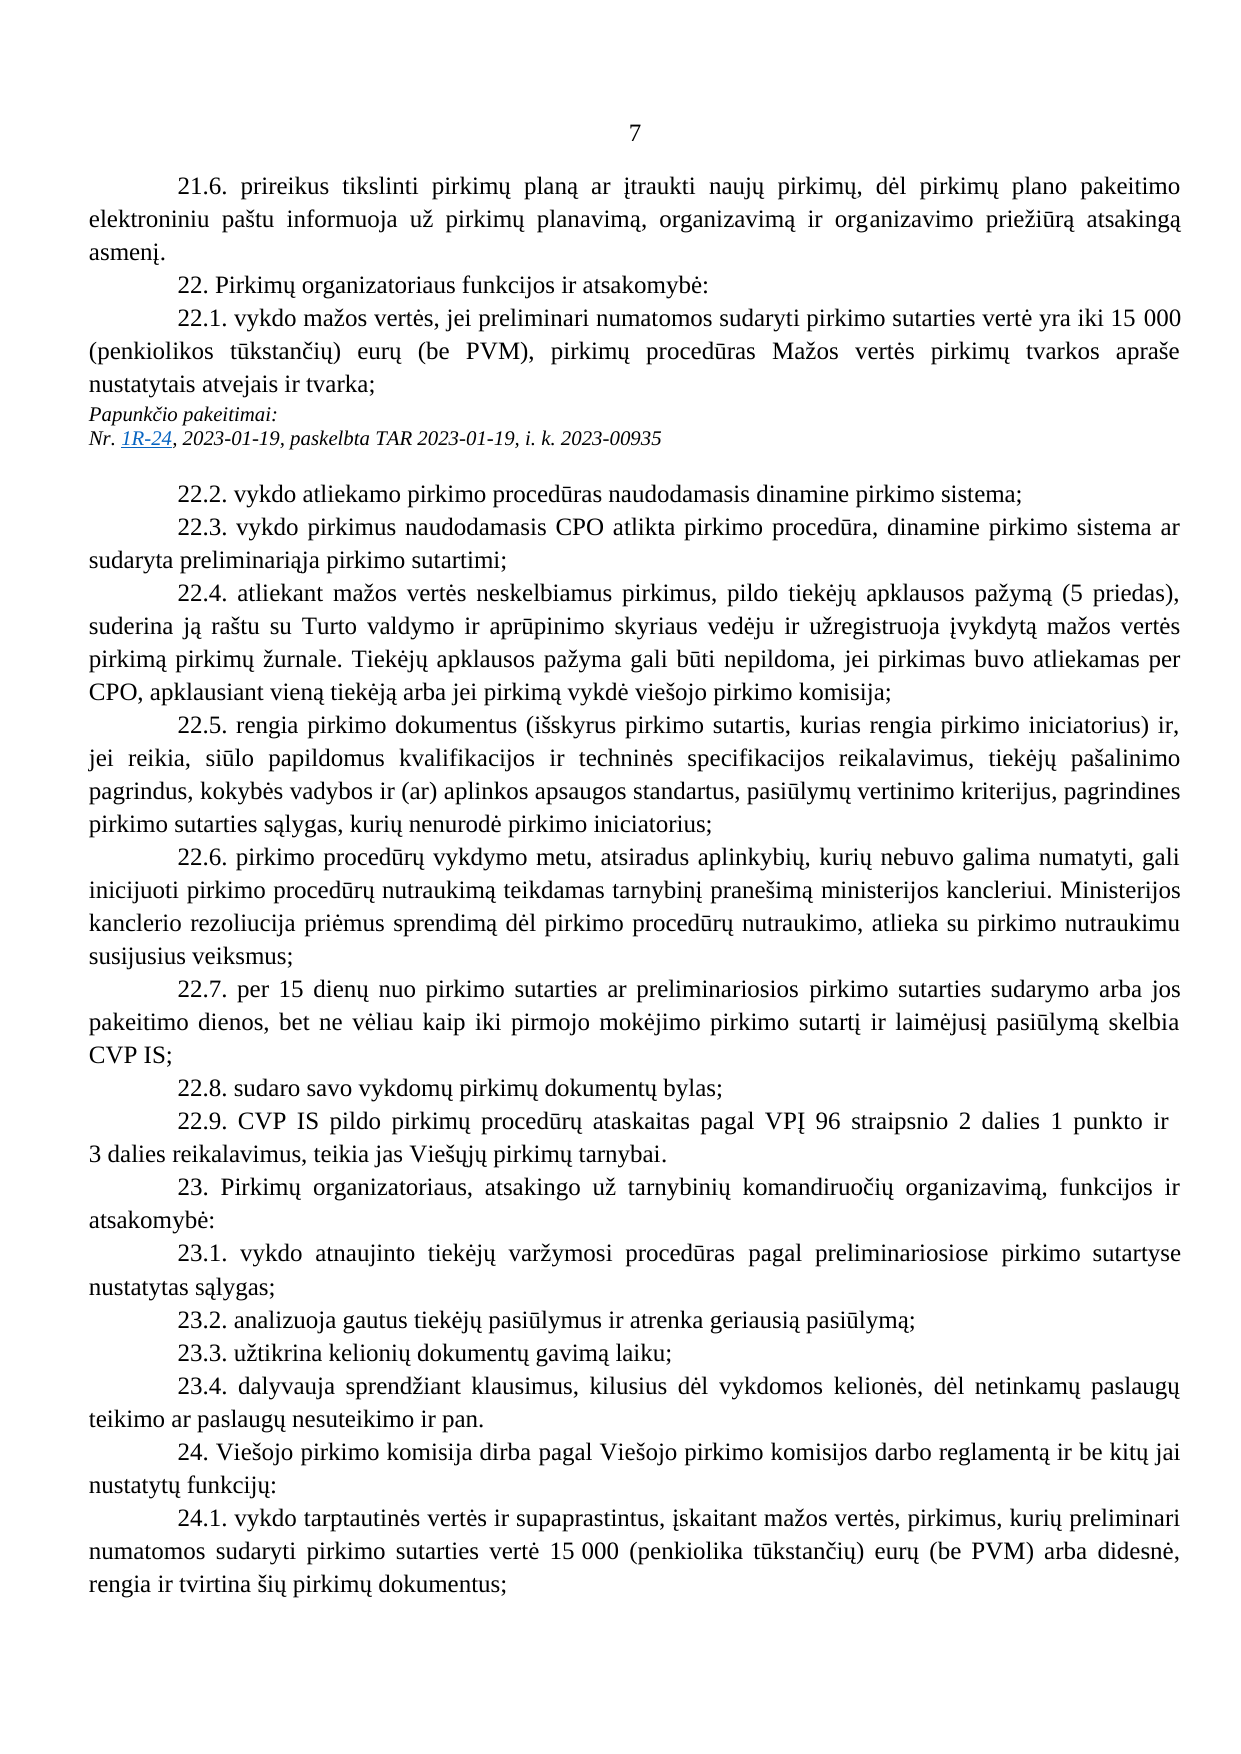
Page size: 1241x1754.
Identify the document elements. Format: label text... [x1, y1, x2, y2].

text 24. Viešojo pirkimo komisija dirba pagal Viešojo pirkimo komisijos darbo reglamentą ir be kitų jai nustatytų funkcijų: [89, 1437, 1181, 1499]
text 23.3. užtikrina kelionių dokumentų gavimą laiku; [89, 1338, 1181, 1367]
text 23.2. analizuoja gautus tiekėjų pasiūlymus ir atrenka geriausią pasiūlymą; [89, 1305, 1181, 1333]
text 22.9. CVP IS pildo pirkimų procedūrų ataskaitas pagal VPĮ 96 straipsnio 2 dalies 1 punkto ir 3 dalies reikalavimus, teikia jas Viešųjų pirkimų tarnybai. [89, 1106, 1181, 1168]
text 22.1. vykdo mažos vertės, jei preliminari numatomos sudaryti pirkimo sutarties vertė yra iki 15 000 (penkiolikos tūkstančių) eurų (be PVM), pirkimų procedūras Mažos vertės pirkimų tvarkos apraše nustatytais atvejais ir tvarka; [89, 303, 1181, 398]
text 23. Pirkimų organizatoriaus, atsakingo už tarnybinių komandiruočių organizavimą, funkcijos ir atsakomybė: [89, 1172, 1181, 1234]
text 22.8. sudaro savo vykdomų pirkimų dokumentų bylas; [89, 1073, 1181, 1102]
text Papunkčio pakeitimai: [89, 402, 1181, 426]
text 22.3. vykdo pirkimus naudodamasis CPO atlikta pirkimo procedūra, dinamine pirkimo sistema ar sudaryta preliminariąja pirkimo sutartimi; [89, 512, 1181, 574]
text 22.6. pirkimo procedūrų vykdymo metu, atsiradus aplinkybių, kurių nebuvo galima numatyti, gali inicijuoti pirkimo procedūrų nutraukimą teikdamas tarnybinį pranešimą ministerijos kancleriui. Ministerijos kanclerio rezoliucija priėmus sprendimą dėl pirkimo procedūrų nutraukimo, atlieka su pirkimo nutraukimu susijusius veiksmus; [89, 842, 1181, 970]
text 22.2. vykdo atliekamo pirkimo procedūras naudodamasis dinamine pirkimo sistema; [89, 479, 1181, 508]
text 23.1. vykdo atnaujinto tiekėjų varžymosi procedūras pagal preliminariosiose pirkimo sutartyse nustatytas sąlygas; [89, 1238, 1181, 1301]
text 24.1. vykdo tarptautinės vertės ir supaprastintus, įskaitant mažos vertės, pirkimus, kurių preliminari numatomos sudaryti pirkimo sutarties vertė 15 000 (penkiolika tūkstančių) eurų (be PVM) arba didesnė, rengia ir tvirtina šių pirkimų dokumentus; [89, 1503, 1181, 1598]
text 22. Pirkimų organizatoriaus funkcijos ir atsakomybė: [89, 270, 1181, 299]
text 23.4. dalyvauja sprendžiant klausimus, kilusius dėl vykdomos kelionės, dėl netinkamų paslaugų teikimo ar paslaugų nesuteikimo ir pan. [89, 1371, 1181, 1433]
text 22.5. rengia pirkimo dokumentus (išskyrus pirkimo sutartis, kurias rengia pirkimo iniciatorius) ir, jei reikia, siūlo papildomus kvalifikacijos ir techninės specifikacijos reikalavimus, tiekėjų pašalinimo pagrindus, kokybės vadybos ir (ar) aplinkos apsaugos standartus, pasiūlymų vertinimo kriterijus, pagrindines pirkimo sutarties sąlygas, kurių nenurodė pirkimo iniciatorius; [89, 710, 1181, 838]
text 21.6. prireikus tikslinti pirkimų planą ar įtraukti naujų pirkimų, dėl pirkimų plano pakeitimo elektroniniu paštu informuoja už pirkimų planavimą, organizavimą ir organizavimo priežiūrą atsakingą asmenį. [89, 171, 1181, 266]
text 22.4. atliekant mažos vertės neskelbiamus pirkimus, pildo tiekėjų apklausos pažymą (5 priedas), suderina ją raštu su Turto valdymo ir aprūpinimo skyriaus vedėju ir užregistruoja įvykdytą mažos vertės pirkimą pirkimų žurnale. Tiekėjų apklausos pažyma gali būti nepildoma, jei pirkimas buvo atliekamas per CPO, apklausiant vieną tiekėją arba jei pirkimą vykdė viešojo pirkimo komisija; [89, 578, 1181, 706]
text 22.7. per 15 dienų nuo pirkimo sutarties ar preliminariosios pirkimo sutarties sudarymo arba jos pakeitimo dienos, bet ne vėliau kaip iki pirmojo mokėjimo pirkimo sutartį ir laimėjusį pasiūlymą skelbia CVP IS; [89, 974, 1181, 1069]
text Nr. 1R-24, 2023-01-19, paskelbta TAR 2023-01-19, i. k. 2023-00935 [89, 426, 1181, 450]
